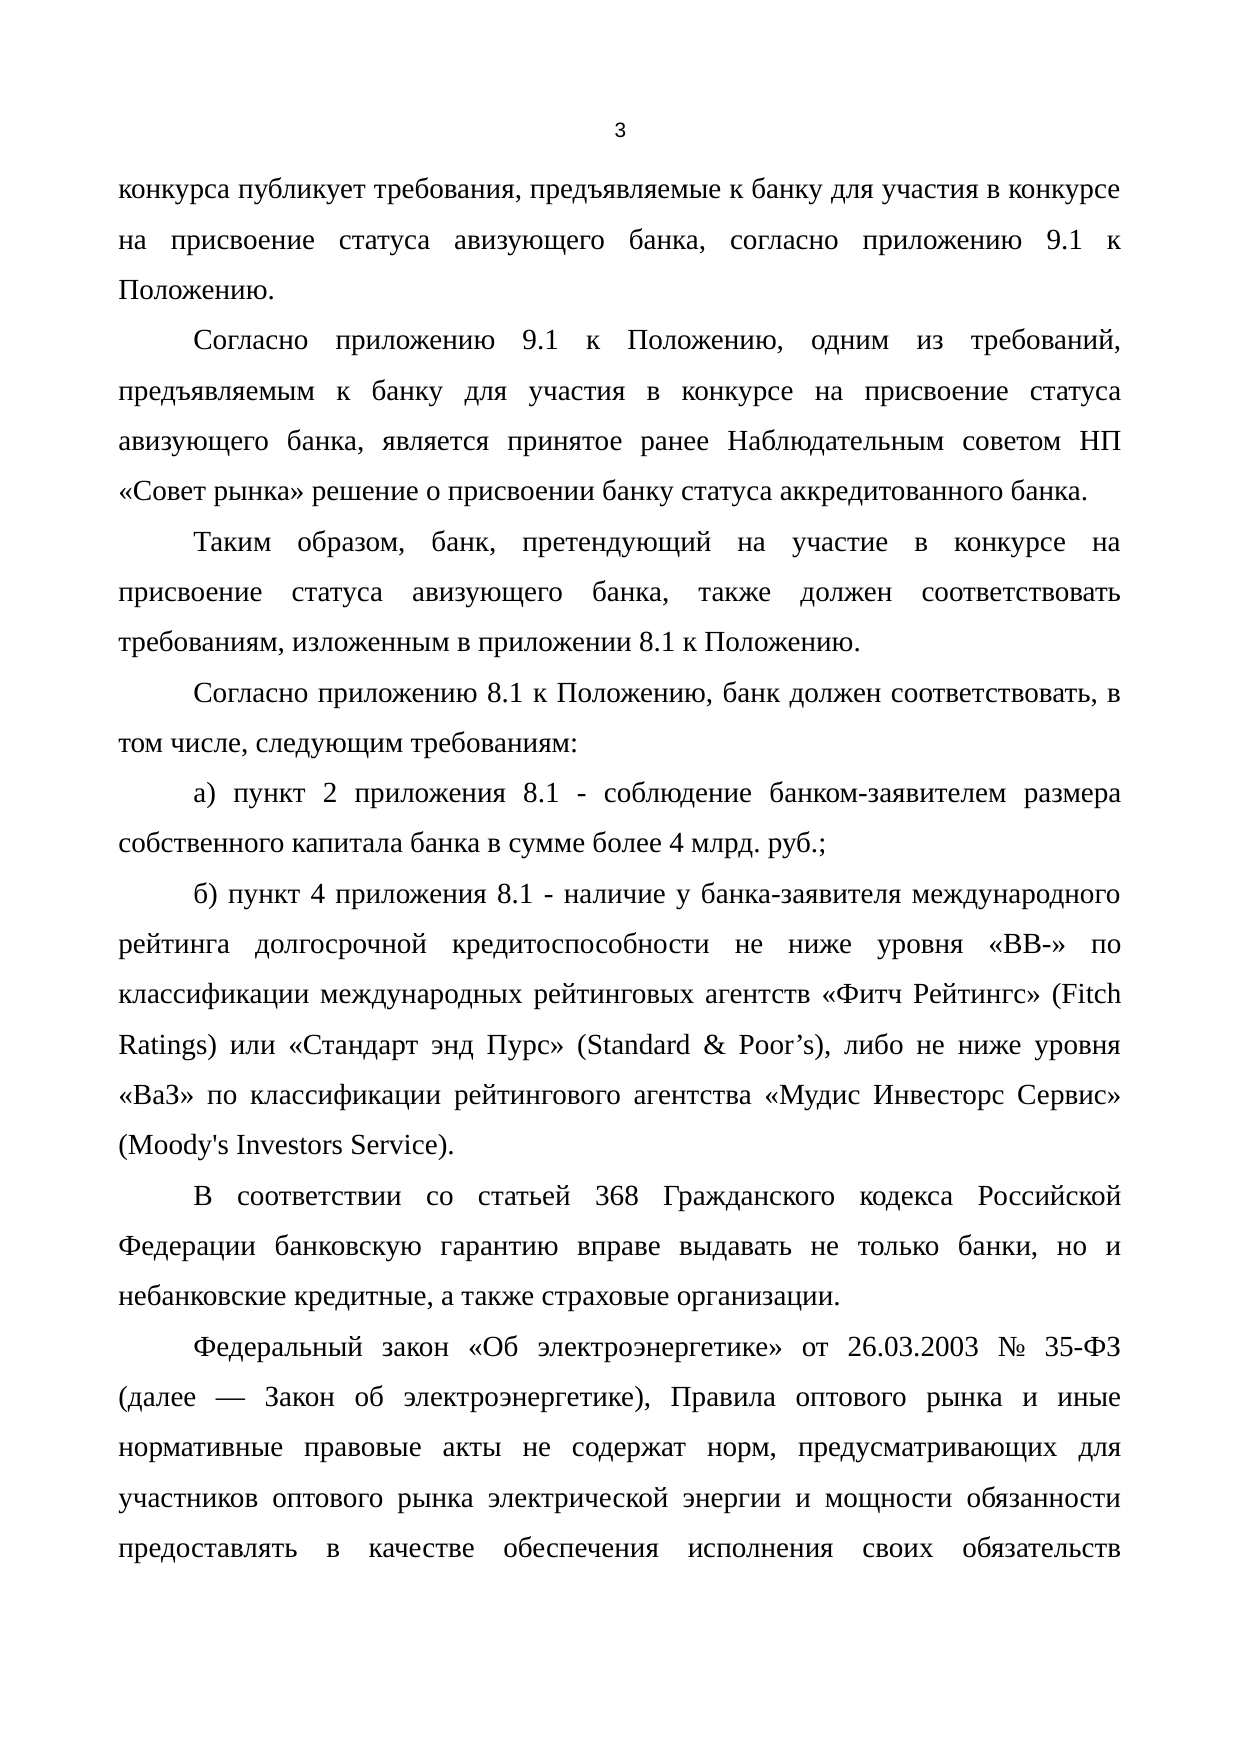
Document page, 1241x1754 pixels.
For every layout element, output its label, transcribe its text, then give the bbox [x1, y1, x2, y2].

text конкурса публикует требования, предъявляемые к банку для участия в конкурсе на присвоение статуса авизующего банка, согласно приложению 9.1 к Положению. [118, 172, 1122, 306]
text Федеральный закон «Об электроэнергетике» от 26.03.2003 № 35-ФЗ (далее — Закон об электроэнергетике), Правила оптового рынка и иные нормативные правовые акты не содержат норм, предусматривающих для участников оптового рынка электрической энергии и мощности обязанности предоставлять в качестве обеспечения исполнения своих обязательств [118, 1329, 1122, 1563]
text б) пункт 4 приложения 8.1 - наличие у банка-заявителя международного рейтинга долгосрочной кредитоспособности не ниже уровня «ВВ-» по классификации международных рейтинговых агентств «Фитч Рейтингс» (Fitch Ratings) или «Стандарт энд Пурс» (Standard & Poor’s), либо не ниже уровня «ВаЗ» по классификации рейтингового агентства «Мудис Инвесторс Сервис» (Moody's Investors Service). [118, 876, 1122, 1161]
text Согласно приложению 9.1 к Положению, одним из требований, предъявляемым к банку для участия в конкурсе на присвоение статуса авизующего банка, является принятое ранее Наблюдательным советом НП «Совет рынка» решение о присвоении банку статуса аккредитованного банка. [118, 322, 1122, 507]
text Согласно приложению 8.1 к Положению, банк должен соответствовать, в том числе, следующим требованиям: [118, 675, 1122, 758]
text а) пункт 2 приложения 8.1 - соблюдение банком-заявителем размера собственного капитала банка в сумме более 4 млрд. руб.; [118, 775, 1122, 859]
text Таким образом, банк, претендующий на участие в конкурсе на присвоение статуса авизующего банка, также должен соответствовать требованиям, изложенным в приложении 8.1 к Положению. [118, 524, 1122, 658]
text В соответствии со статьей 368 Гражданского кодекса Российской Федерации банковскую гарантию вправе выдавать не только банки, но и небанковские кредитные, а также страховые организации. [118, 1178, 1122, 1312]
